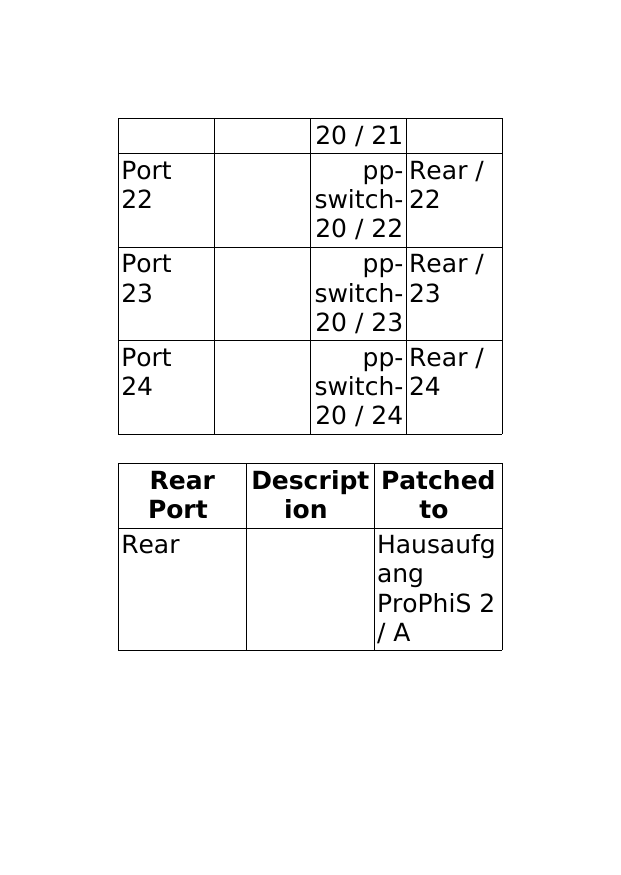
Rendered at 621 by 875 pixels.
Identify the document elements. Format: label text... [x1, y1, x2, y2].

table_cell Rear / 22 [407, 154, 502, 247]
table_cell Port 24 [119, 341, 214, 433]
table_cell [215, 248, 310, 340]
table_cell pp-switch-20 / 22 [311, 154, 406, 247]
table_cell [247, 529, 374, 650]
table_header Patched to [375, 464, 502, 527]
table_header Rear Port [119, 464, 246, 527]
table_cell pp-switch-20 / 24 [311, 341, 406, 433]
table_cell [215, 119, 310, 153]
table_cell Rear [119, 529, 246, 650]
table_cell 20 / 21 [311, 119, 406, 153]
table_cell Hausaufgang ProPhiS 2 / A [375, 529, 502, 650]
table_cell pp-switch-20 / 23 [311, 248, 406, 340]
table_cell [215, 341, 310, 433]
table_header Description [247, 464, 374, 527]
table_cell [119, 119, 214, 153]
table_cell Rear / 23 [407, 248, 502, 340]
table_cell [407, 119, 502, 153]
table_cell [215, 154, 310, 247]
table_cell Port 23 [119, 248, 214, 340]
table_cell Rear / 24 [407, 341, 502, 433]
table_cell Port 22 [119, 154, 214, 247]
